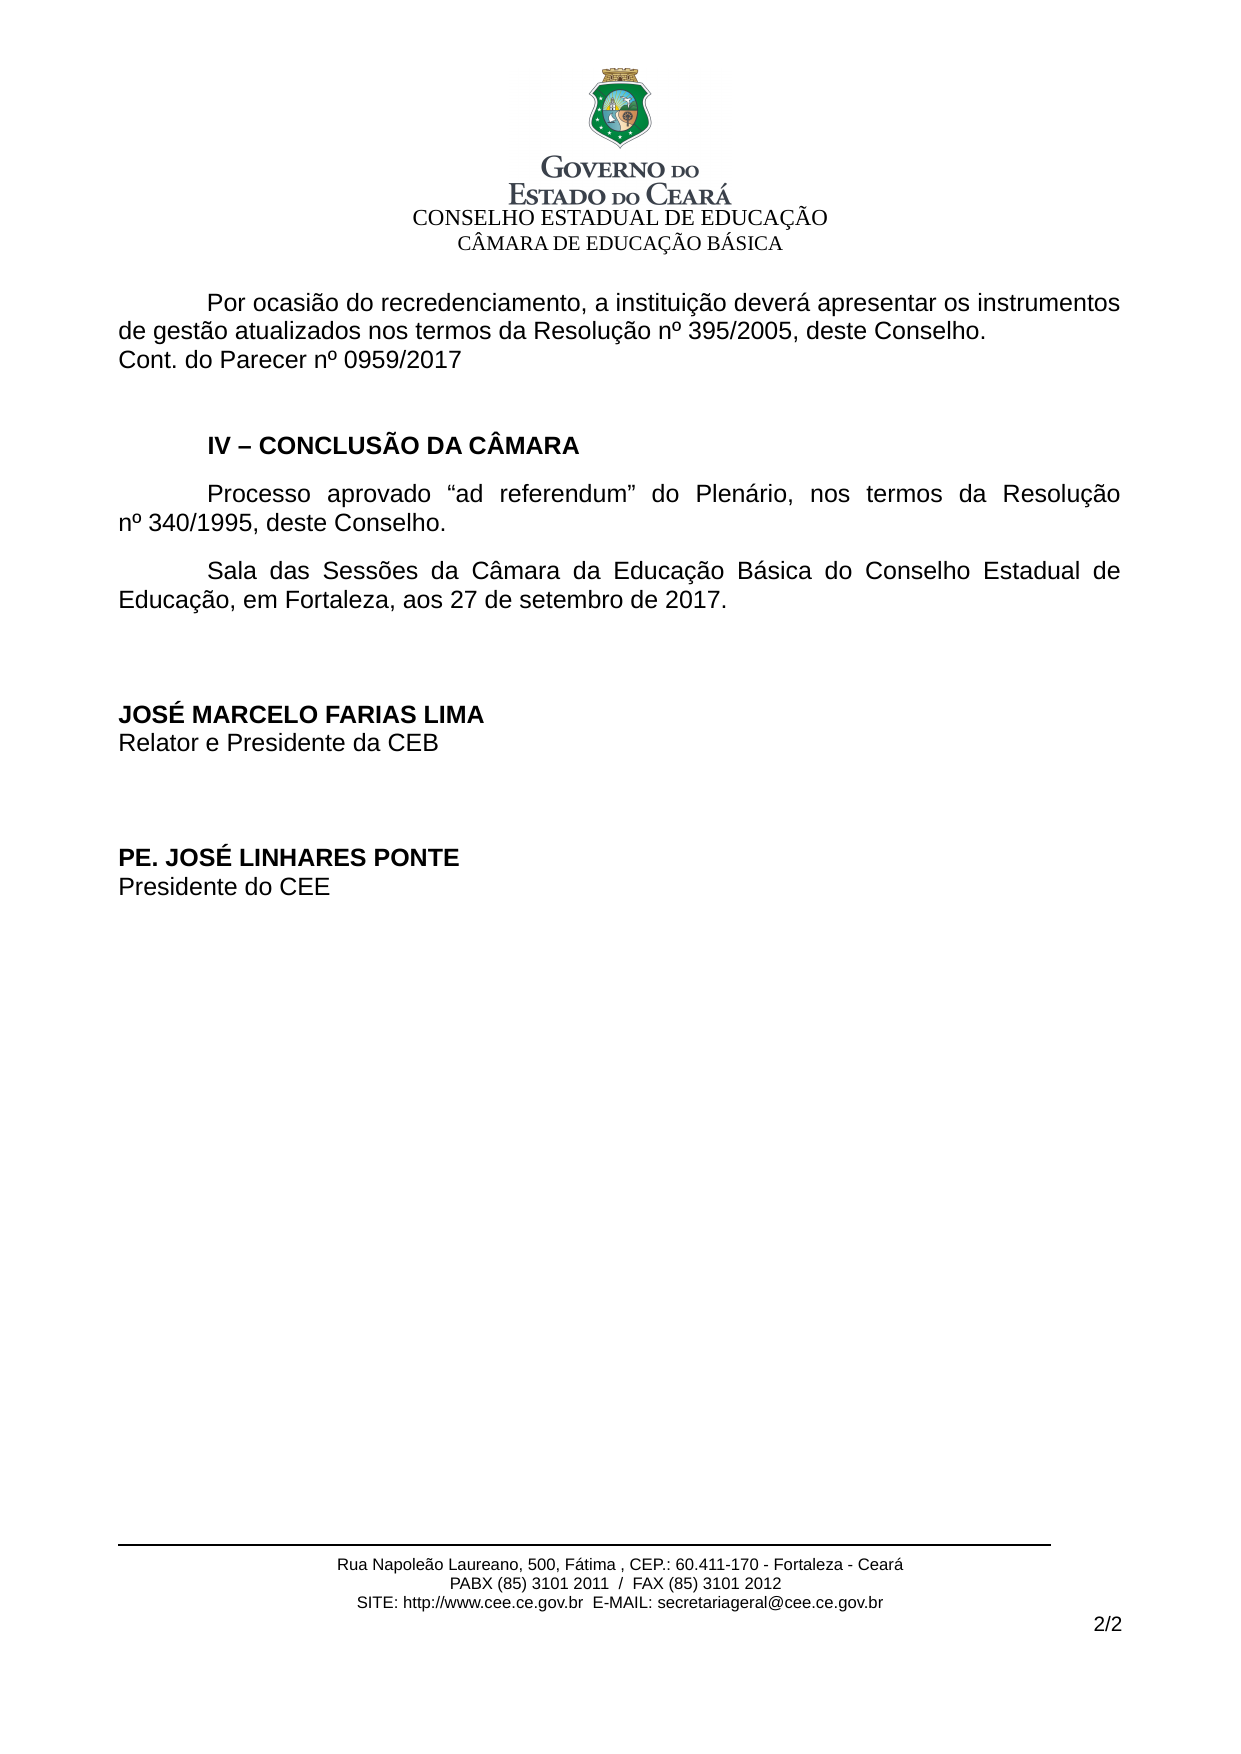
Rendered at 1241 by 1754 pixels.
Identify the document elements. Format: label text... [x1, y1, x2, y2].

text Presidente do CEE [118, 872, 1134, 901]
picture [508, 68, 732, 205]
text Cont. do Parecer nº 0959/2017 [118, 345, 1122, 374]
text Por ocasião do recredenciamento, a instituição deverá apresentar os instrumentos de gestão atualizados nos termos da Resolução nº 395/2005, deste Conselho. [118, 287, 1122, 345]
text Relator e Presidente da CEB [118, 728, 1122, 757]
text PE. JOSÉ LINHARES PONTE [118, 843, 1122, 872]
text Processo aprovado “ad referendum” do Plenário, nos termos da Resolução nº 340/1995, deste Conselho. [118, 479, 1122, 537]
subtitle IV – CONCLUSÃO DA CÂMARA [118, 431, 1122, 460]
text Sala das Sessões da Câmara da Educação Básica do Conselho Estadual de Educação, em Fortaleza, aos 27 de setembro de 2017. [118, 556, 1122, 613]
text JOSÉ MARCELO FARIAS LIMA [118, 699, 1122, 728]
